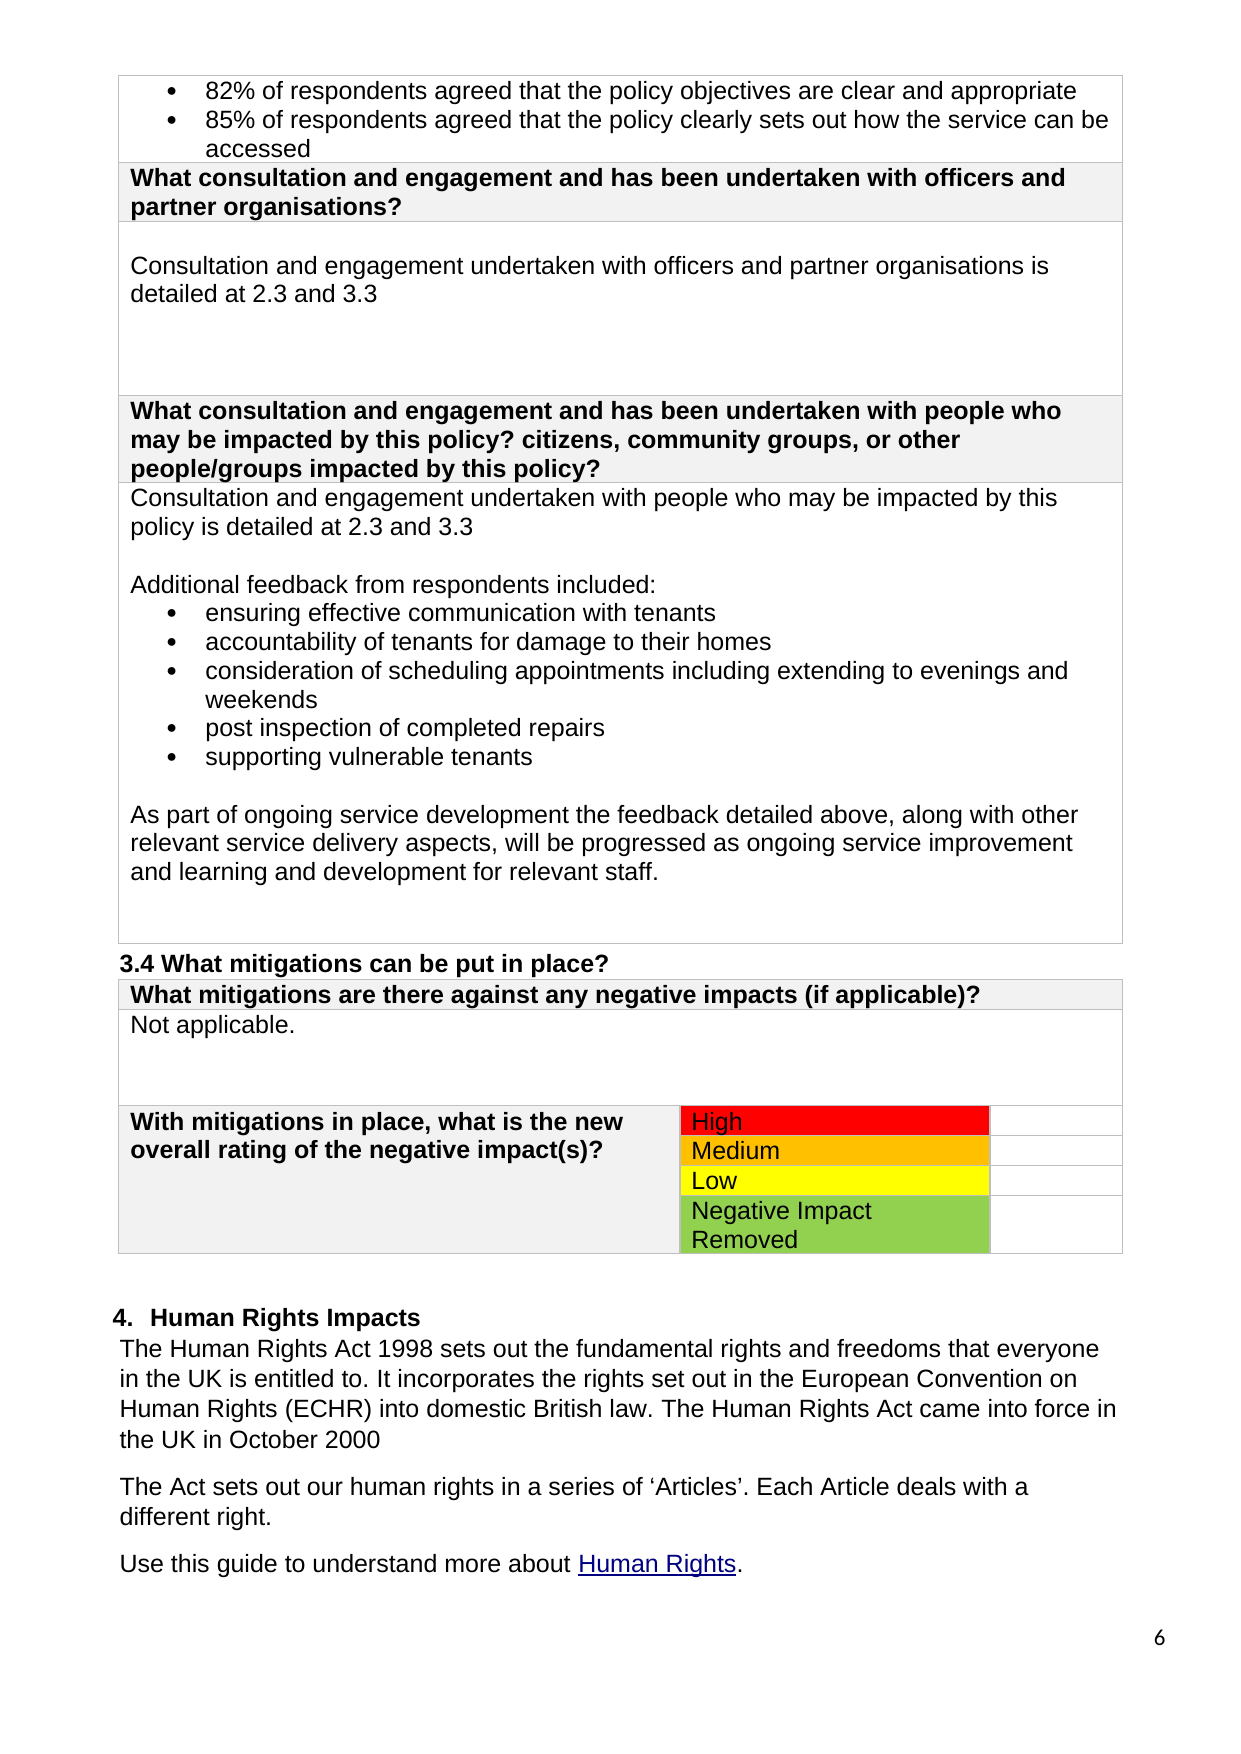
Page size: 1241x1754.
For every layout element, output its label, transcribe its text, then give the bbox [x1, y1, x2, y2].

table_cell [991, 1196, 1122, 1253]
table_cell [991, 1166, 1122, 1195]
table_header What mitigations are there against any negative impacts (if applicable)? [119, 980, 1122, 1009]
table_cell High [681, 1106, 989, 1135]
text Use this guide to understand more about Human Rights. [119, 1549, 1123, 1578]
table_cell [991, 1106, 1122, 1135]
text The Human Rights Act 1998 sets out the fundamental rights and freedoms that everyone in the UK is entitled to. It incorporates the rights set out in the European Convention on Human Rights (ECHR) into domestic British law. The Human Rights Act came into force in the UK in October 2000 [119, 1333, 1123, 1453]
table_cell Negative Impact Removed [681, 1196, 989, 1253]
text The Act sets out our human rights in a series of ‘Articles’. Each Article deals with a different right. [119, 1472, 1123, 1531]
table_cell With mitigations in place, what is the new overall rating of the negative impact(s)? [119, 1106, 679, 1253]
subtitle 3.4 What mitigations can be put in place? [119, 948, 1109, 977]
subtitle Human Rights Impacts [112, 1303, 1165, 1332]
table_cell Not applicable. [119, 1010, 1122, 1105]
table_cell What consultation and engagement and has been undertaken with people who may be impacted by this policy? citizens, community groups, or other people/groups impacted by this policy? [119, 396, 1122, 482]
table_cell Low [681, 1166, 989, 1195]
table_cell In developing the repairs policy, a key focus for the council is on ensuring affordability to deliver and maintain services including the repairs service which is subject to ongoing monitoring. This in turn allows tenant’s rents to be kept as low as possible which improves opportunities for those within socio-economic groups to access and sustain housing they can afford and maintain. South Lanarkshire Council’s 4th Local Housing Strategy is organised into five chapters that highlight the cross-cutting and integrated contribution of partners towards promoting suitable and sustainable housing in South Lanarkshire. Chapters 1-3 cover the main, interlinked drivers of supply, quality, and support, for promoting suitable and sustainable housing, taking account of changing energy efficiency standards and the drive for decarbonisation to address climate change. Each provides an assessment of the current position and sets out ambitions and priorities for improvement and development over the next five years. Chapter 5 ‘Sustainable Places’ covers all area-based projects where housing contributes towards sustainable place-making, including housing regeneration programmes and major developments. This section provides a framework for the LHS to also align with community planning priorities, and localities. National socio-economic data (Scottish Index of Multiple Deprivation) has also been utilised to demonstrate the impact new, energy efficient affordable housing can have on individuals, households and wider communities. South Lanarkshire Council has a strong track record of this with multiple housing-led regeneration projects demonstrating the positive impact new affordable homes, repairs, maintenance and investment programmes to existing stock can have across different areas across a number of the depravation indicators. The tenant satisfaction survey carried out in December 2022, showed that 94.7% of our council tenants felt their rent represents good value for money. Summary analysis of the housing repairs policy consultation is detailed below: 91% of respondents agreed that the policy clearly sets out the purpose of the policy 82% of respondents agreed that the policy objectives are clear and appropriate 85% of respondents agreed that the policy clearly sets out how the service can be accessed [119, 76, 1122, 162]
table_cell Medium [681, 1136, 989, 1165]
table_cell [991, 1136, 1122, 1165]
table_cell What consultation and engagement and has been undertaken with officers and partner organisations? [119, 163, 1122, 221]
table_cell Consultation and engagement undertaken with people who may be impacted by this policy is detailed at 2.3 and 3.3 Additional feedback from respondents included: ensuring effective communication with tenants accountability of tenants for damage to their homes consideration of scheduling appointments including extending to evenings and weekends post inspection of completed repairs supporting vulnerable tenants As part of ongoing service development the feedback detailed above, along with other relevant service delivery aspects, will be progressed as ongoing service improvement and learning and development for relevant staff. [119, 483, 1122, 943]
table_cell Consultation and engagement undertaken with officers and partner organisations is detailed at 2.3 and 3.3 [119, 222, 1122, 395]
